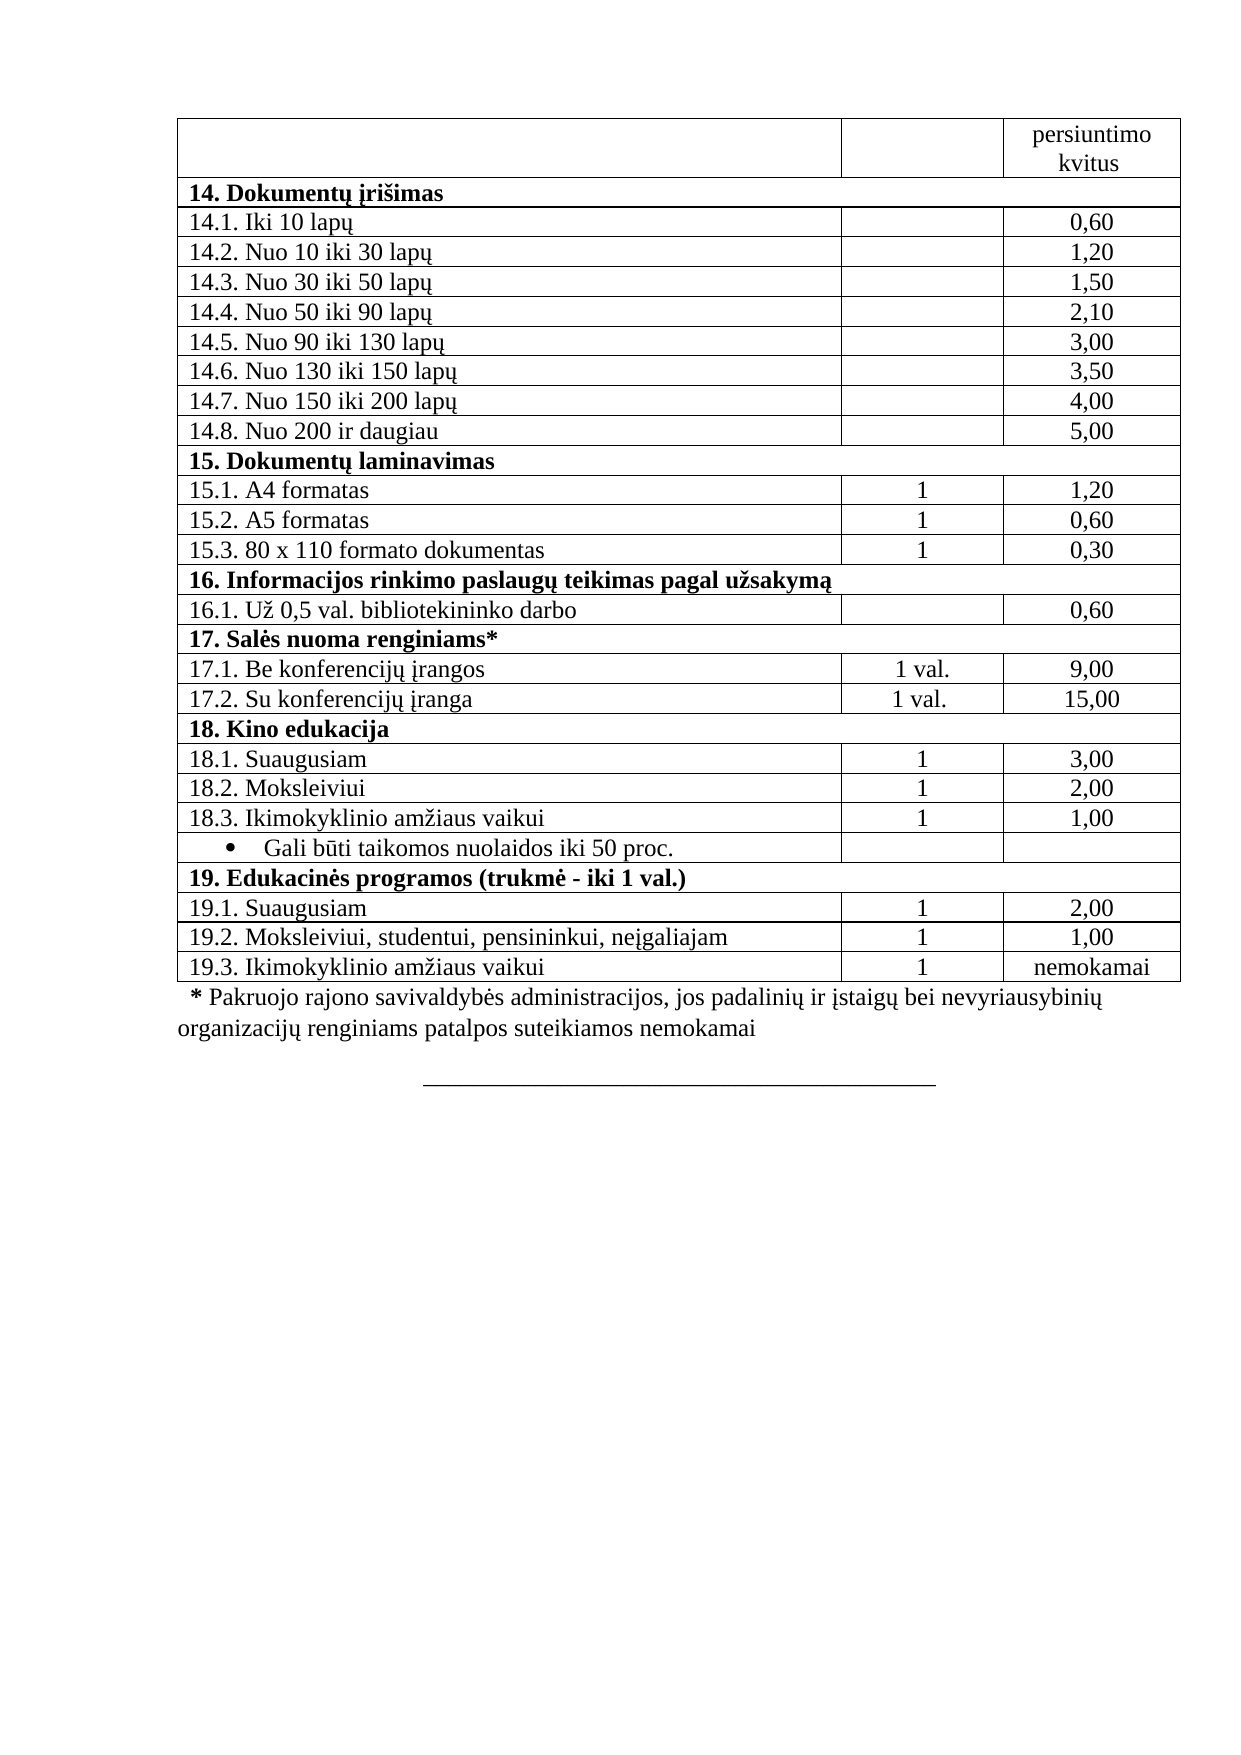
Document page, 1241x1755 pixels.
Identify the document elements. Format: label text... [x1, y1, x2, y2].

table_cell [842, 297, 1003, 326]
table_cell 1,50 [1004, 267, 1180, 296]
table_cell 0,60 [1004, 208, 1180, 236]
text _________________________________________ [177, 1060, 1181, 1089]
table_cell 1 val. [842, 654, 1003, 683]
table_cell 1 [842, 505, 1003, 534]
table_cell [842, 416, 1003, 445]
table_cell persiuntimo kvitus [1004, 119, 1180, 177]
table_cell 1 [842, 893, 1003, 921]
table_cell 1,00 [1004, 803, 1180, 832]
table_cell 0,60 [1004, 595, 1180, 623]
table_cell 5,00 [1004, 416, 1180, 445]
table_cell 3,50 [1004, 356, 1180, 385]
table_cell 16.1. Už 0,5 val. bibliotekininko darbo [178, 595, 841, 623]
table_cell 15,00 [1004, 684, 1180, 713]
table_cell 14.8. Nuo 200 ir daugiau [178, 416, 841, 445]
table_cell 0,30 [1004, 535, 1180, 564]
table_cell 17. Salės nuoma renginiams* [178, 625, 1180, 653]
table_cell 14.6. Nuo 130 iki 150 lapų [178, 356, 841, 385]
table_cell 1 val. [842, 684, 1003, 713]
table_cell 14. Dokumentų įrišimas [178, 178, 1180, 206]
table_cell 1 [842, 744, 1003, 772]
table_cell 1,00 [1004, 923, 1180, 951]
table_cell 1 [842, 774, 1003, 802]
table_cell 2,00 [1004, 893, 1180, 921]
table_cell 19.2. Moksleiviui, studentui, pensininkui, neįgaliajam [178, 923, 841, 951]
table_cell 18.2. Moksleiviui [178, 774, 841, 802]
table_cell 14.3. Nuo 30 iki 50 lapų [178, 267, 841, 296]
table_cell 1,20 [1004, 476, 1180, 504]
table_cell [842, 119, 1003, 177]
table_cell Gali būti taikomos nuolaidos iki 50 proc. [178, 833, 841, 862]
table_cell nemokamai [1004, 952, 1180, 981]
table_cell [842, 833, 1003, 862]
table_cell 14.5. Nuo 90 iki 130 lapų [178, 327, 841, 355]
table_cell 1,20 [1004, 237, 1180, 266]
table_cell 2,10 [1004, 297, 1180, 326]
table_cell 0,60 [1004, 505, 1180, 534]
table_cell 18.3. Ikimokyklinio amžiaus vaikui [178, 803, 841, 832]
table_cell 1 [842, 923, 1003, 951]
table_cell [178, 119, 841, 177]
table_cell 19.1. Suaugusiam [178, 893, 841, 921]
table_cell 15.3. 80 x 110 formato dokumentas [178, 535, 841, 564]
table_cell 18.1. Suaugusiam [178, 744, 841, 772]
table_cell 4,00 [1004, 386, 1180, 415]
table_cell 14.2. Nuo 10 iki 30 lapų [178, 237, 841, 266]
table_cell 17.2. Su konferencijų įranga [178, 684, 841, 713]
table_cell 15. Dokumentų laminavimas [178, 446, 1180, 474]
table_cell 3,00 [1004, 327, 1180, 355]
table_cell [842, 267, 1003, 296]
table_cell 14.7. Nuo 150 iki 200 lapų [178, 386, 841, 415]
table_cell 1 [842, 952, 1003, 981]
table_cell [842, 356, 1003, 385]
table_cell 19. Edukacinės programos (trukmė - iki 1 val.) [178, 863, 1180, 892]
table_cell [842, 386, 1003, 415]
table_cell [842, 208, 1003, 236]
table_cell 9,00 [1004, 654, 1180, 683]
table_cell 1 [842, 535, 1003, 564]
table_cell 3,00 [1004, 744, 1180, 772]
table_cell 16. Informacijos rinkimo paslaugų teikimas pagal užsakymą [178, 565, 1180, 594]
table_cell 2,00 [1004, 774, 1180, 802]
table_cell [842, 327, 1003, 355]
table_cell 19.3. Ikimokyklinio amžiaus vaikui [178, 952, 841, 981]
table_cell 18. Kino edukacija [178, 714, 1180, 743]
table_cell [842, 595, 1003, 623]
table_cell 15.1. A4 formatas [178, 476, 841, 504]
table_cell 15.2. A5 formatas [178, 505, 841, 534]
table_cell 17.1. Be konferencijų įrangos [178, 654, 841, 683]
table_cell 1 [842, 803, 1003, 832]
text * Pakruojo rajono savivaldybės administracijos, jos padalinių ir įstaigų bei nevyriausybinių organizacijų renginiams patalpos suteikiamos nemokamai [177, 982, 1181, 1042]
table_cell 14.4. Nuo 50 iki 90 lapų [178, 297, 841, 326]
table_cell 14.1. Iki 10 lapų [178, 208, 841, 236]
table_cell 1 [842, 476, 1003, 504]
table_cell [842, 237, 1003, 266]
table_cell [1004, 833, 1180, 862]
